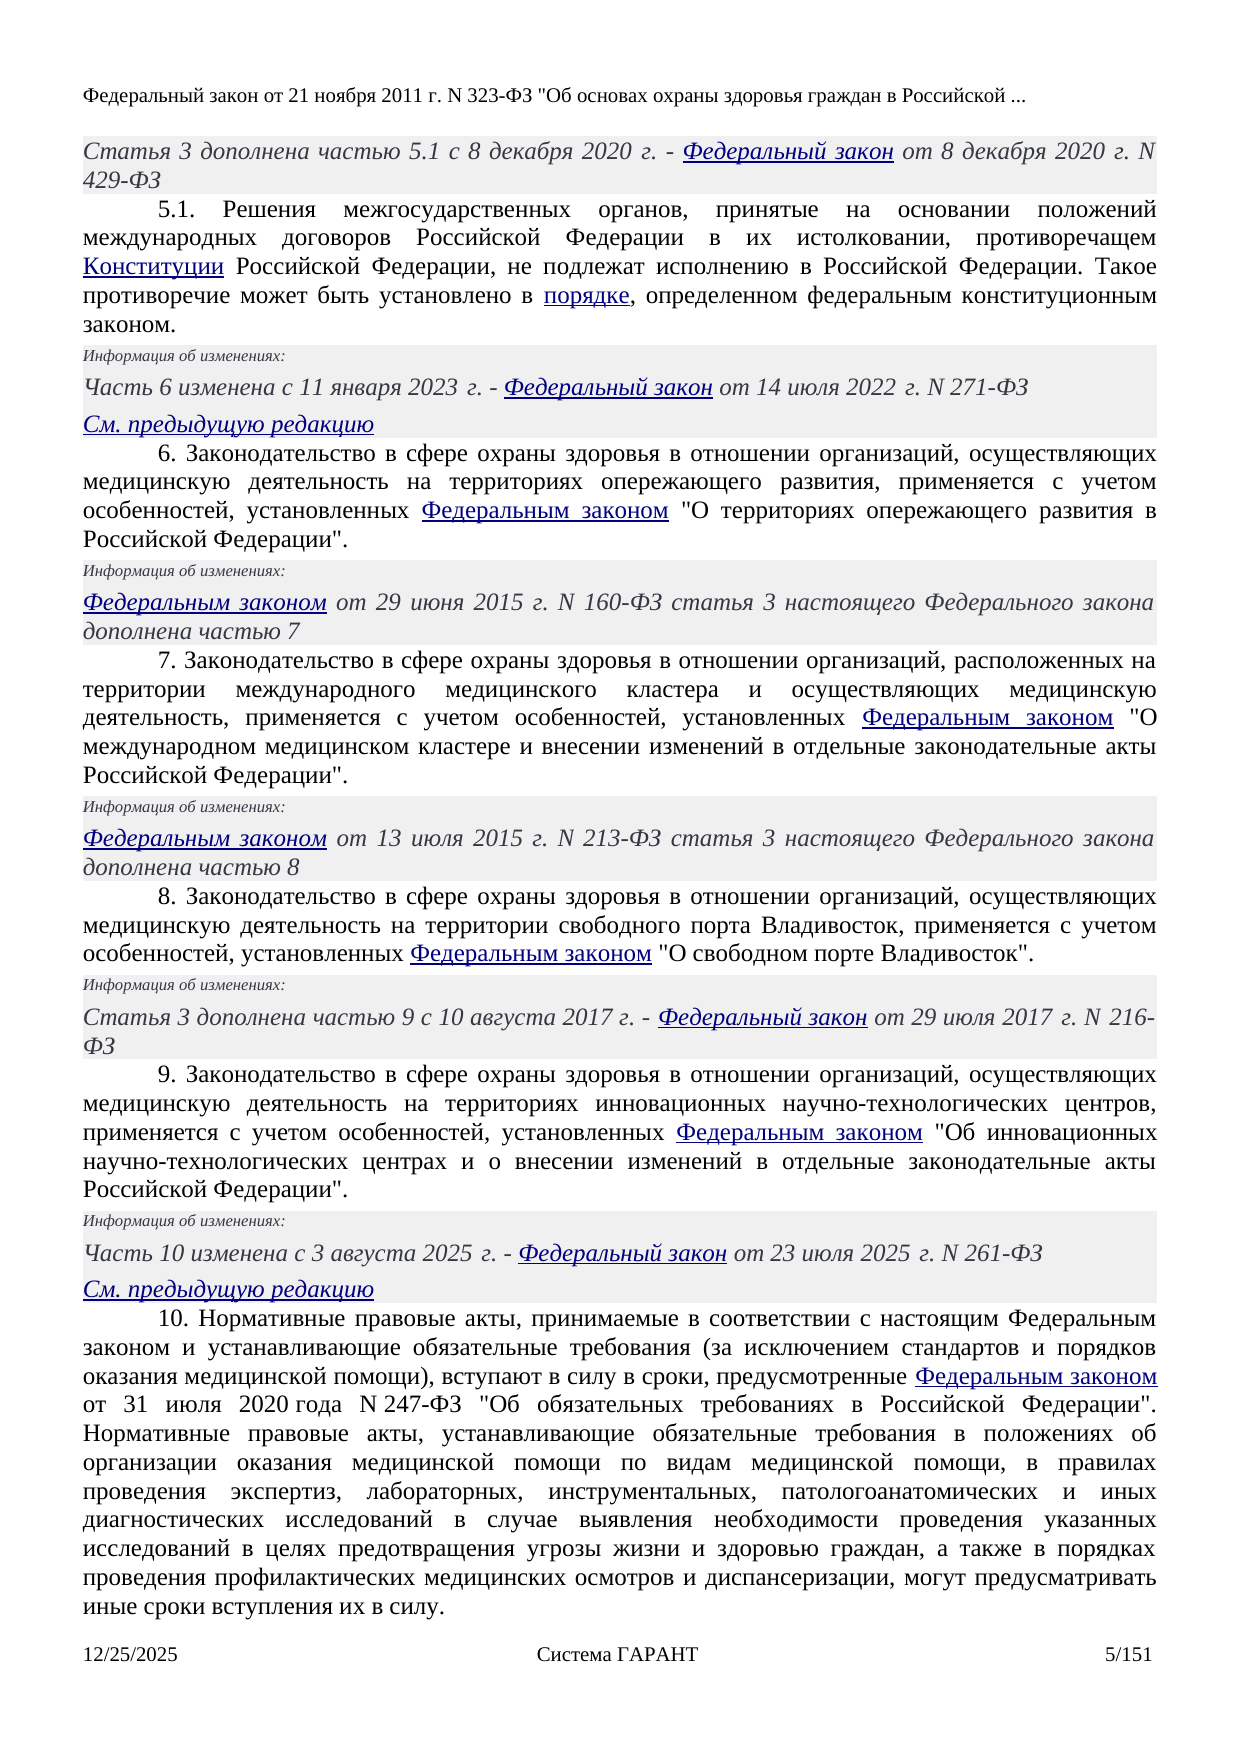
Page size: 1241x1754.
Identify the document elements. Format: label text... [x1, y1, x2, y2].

text Информация об изменениях: [287, 796, 1157, 816]
text Информация об изменениях: [287, 1211, 1157, 1230]
text 8. Законодательство в сфере охраны здоровья в отношении организаций, осуществляющих медицинскую деятельность на территории свободного порта Владивосток, применяется с учетом особенностей, установленных Федеральным законом "О свободном порте Владивосток". [83, 881, 1157, 967]
text 6. Законодательство в сфере охраны здоровья в отношении организаций, осуществляющих медицинскую деятельность на территориях опережающего развития, применяется с учетом особенностей, установленных Федеральным законом "О территориях опережающего развития в Российской Федерации". [83, 438, 1157, 553]
text 7. Законодательство в сфере охраны здоровья в отношении организаций, расположенных на территории международного медицинского кластера и осуществляющих медицинскую деятельность, применяется с учетом особенностей, установленных Федеральным законом "О международном медицинском кластере и внесении изменений в отдельные законодательные акты Российской Федерации". [83, 645, 1157, 789]
text Часть 6 изменена с 11 января 2023 г. - Федеральный закон от 14 июля 2022 г. N 271-ФЗ [1031, 372, 1157, 401]
text Часть 10 изменена с 3 августа 2025 г. - Федеральный закон от 23 июля 2025 г. N 261-ФЗ [1045, 1238, 1157, 1267]
text Информация об изменениях: [287, 345, 1157, 364]
text Федеральным законом от 29 июня 2015 г. N 160-ФЗ статья 3 настоящего Федерального закона дополнена частью 7 [302, 616, 1157, 645]
text 5.1. Решения межгосударственных органов, принятые на основании положений международных договоров Российской Федерации в их истолковании, противоречащем Конституции Российской Федерации, не подлежат исполнению в Российской Федерации. Такое противоречие может быть установлено в порядке, определенном федеральным конституционным законом. [83, 194, 1157, 337]
text Статья 3 дополнена частью 5.1 с 8 декабря 2020 г. - Федеральный закон от 8 декабря 2020 г. N 429-ФЗ [163, 136, 1157, 194]
text 10. Нормативные правовые акты, принимаемые в соответствии с настоящим Федеральным законом и устанавливающие обязательные требования (за исключением стандартов и порядков оказания медицинской помощи), вступают в силу в сроки, предусмотренные Федеральным законом от 31 июля 2020 года N 247-ФЗ "Об обязательных требованиях в Российской Федерации". Нормативные правовые акты, устанавливающие обязательные требования в положениях об организации оказания медицинской помощи по видам медицинской помощи, в правилах проведения экспертиз, лабораторных, инструментальных, патологоанатомических и иных диагностических исследований в случае выявления необходимости проведения указанных исследований в целях предотвращения угрозы жизни и здоровью граждан, а также в порядках проведения профилактических медицинских осмотров и диспансеризации, могут предусматривать иные сроки вступления их в силу. [83, 1303, 1157, 1619]
text Федеральным законом от 13 июля 2015 г. N 213-ФЗ статья 3 настоящего Федерального закона дополнена частью 8 [302, 852, 1157, 881]
text См. предыдущую редакцию [83, 1274, 1157, 1303]
text Информация об изменениях: [287, 560, 1157, 579]
text Информация об изменениях: [287, 975, 1157, 994]
text 9. Законодательство в сфере охраны здоровья в отношении организаций, осуществляющих медицинскую деятельность на территориях инновационных научно-технологических центров, применяется с учетом особенностей, установленных Федеральным законом "Об инновационных научно-технологических центрах и о внесении изменений в отдельные законодательные акты Российской Федерации". [83, 1059, 1157, 1203]
text См. предыдущую редакцию [377, 409, 1157, 438]
text Статья 3 дополнена частью 9 с 10 августа 2017 г. - Федеральный закон от 29 июля 2017 г. N 216-ФЗ [118, 1002, 1157, 1059]
